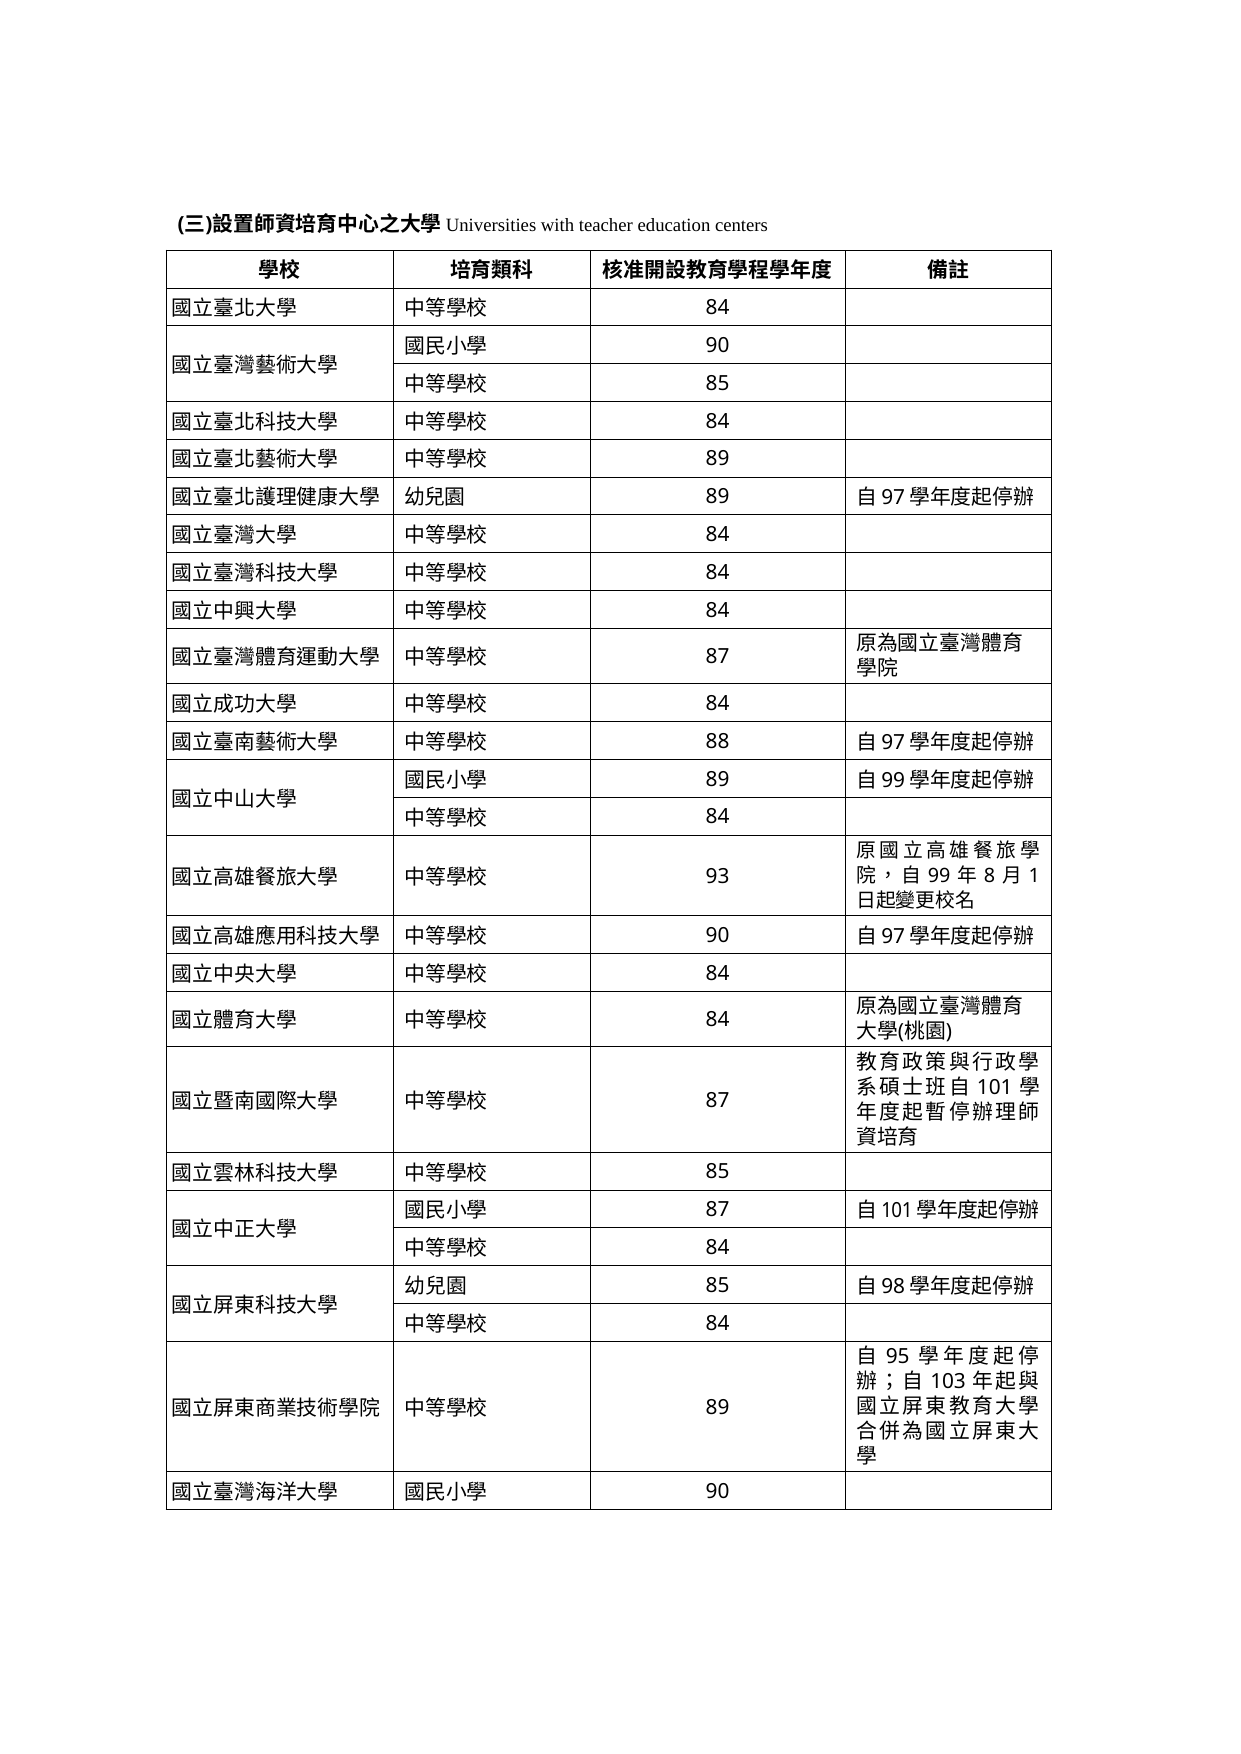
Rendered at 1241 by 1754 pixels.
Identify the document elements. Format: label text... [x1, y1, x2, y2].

table_header 學校 [167, 251, 393, 287]
table_cell 原為國立臺灣體育學院 [846, 629, 1051, 683]
table_cell [846, 591, 1051, 628]
table_cell 中等學校 [394, 1153, 590, 1189]
table_cell 89 [591, 760, 845, 797]
table_cell [846, 515, 1051, 552]
table_cell 90 [591, 1472, 845, 1509]
table_cell 84 [591, 1228, 845, 1265]
table_cell 國立中央大學 [167, 954, 393, 991]
table_cell 84 [591, 684, 845, 721]
table_cell 87 [591, 1047, 845, 1152]
table_cell [846, 289, 1051, 325]
table_cell 中等學校 [394, 722, 590, 759]
table_cell 84 [591, 992, 845, 1046]
table_cell [846, 798, 1051, 834]
table_cell 93 [591, 836, 845, 915]
table_cell [846, 1304, 1051, 1341]
table_cell 原國立高雄餐旅學院，自99年8月1日起變更校名 [846, 836, 1051, 915]
table_cell 國立臺灣海洋大學 [167, 1472, 393, 1509]
table_cell [846, 553, 1051, 590]
table_cell 84 [591, 954, 845, 991]
table_cell 85 [591, 364, 845, 401]
table_cell 85 [591, 1266, 845, 1303]
table_cell 國立中興大學 [167, 591, 393, 628]
table_cell 國立臺灣科技大學 [167, 553, 393, 590]
table_cell 90 [591, 916, 845, 953]
table_cell [846, 364, 1051, 401]
table_cell 國立屏東商業技術學院 [167, 1342, 393, 1471]
table_cell 國立高雄應用科技大學 [167, 916, 393, 953]
text (三)設置師資培育中心之大學Universities with teacher education centers [177, 207, 1063, 237]
table_cell 幼兒園 [394, 1266, 590, 1303]
table_cell 國立中山大學 [167, 760, 393, 834]
table_cell 中等學校 [394, 1047, 590, 1152]
table_cell 中等學校 [394, 289, 590, 325]
table_cell 88 [591, 722, 845, 759]
table_cell [846, 1472, 1051, 1509]
table_cell 自99學年度起停辦 [846, 760, 1051, 797]
table_cell 89 [591, 1342, 845, 1471]
table_cell 85 [591, 1153, 845, 1189]
table_header 核准開設教育學程學年度 [591, 251, 845, 287]
table_cell 國立中正大學 [167, 1191, 393, 1265]
table_cell 中等學校 [394, 954, 590, 991]
table_cell 中等學校 [394, 591, 590, 628]
table_cell [846, 954, 1051, 991]
table_cell [846, 402, 1051, 439]
table_cell 87 [591, 629, 845, 683]
table_cell 國民小學 [394, 1191, 590, 1227]
table_cell 自97學年度起停辦 [846, 722, 1051, 759]
table_cell 國立高雄餐旅大學 [167, 836, 393, 915]
table_cell 國立屏東科技大學 [167, 1266, 393, 1341]
table_cell 國民小學 [394, 1472, 590, 1509]
table_cell 中等學校 [394, 798, 590, 834]
table_header 備註 [846, 251, 1051, 287]
table_cell 自98學年度起停辦 [846, 1266, 1051, 1303]
table_cell 中等學校 [394, 1228, 590, 1265]
table_cell 中等學校 [394, 629, 590, 683]
table_cell 國立成功大學 [167, 684, 393, 721]
table_cell 國立臺北護理健康大學 [167, 478, 393, 514]
table_cell 84 [591, 515, 845, 552]
table_cell 中等學校 [394, 402, 590, 439]
table_cell 自95學年度起停辦；自103年起與國立屏東教育大學合併為國立屏東大學 [846, 1342, 1051, 1471]
table_cell [846, 440, 1051, 476]
table_cell 中等學校 [394, 1342, 590, 1471]
table_cell 84 [591, 798, 845, 834]
table_cell 國民小學 [394, 326, 590, 363]
table_cell 中等學校 [394, 440, 590, 476]
table_cell 87 [591, 1191, 845, 1227]
table_cell 國立體育大學 [167, 992, 393, 1046]
table_cell 中等學校 [394, 553, 590, 590]
table_header 培育類科 [394, 251, 590, 287]
table_cell 國立暨南國際大學 [167, 1047, 393, 1152]
table_cell 國立臺北藝術大學 [167, 440, 393, 476]
table_cell 89 [591, 440, 845, 476]
table_cell 原為國立臺灣體育大學(桃園) [846, 992, 1051, 1046]
table_cell 國立臺南藝術大學 [167, 722, 393, 759]
table_cell 84 [591, 1304, 845, 1341]
table_cell 89 [591, 478, 845, 514]
table_cell 84 [591, 591, 845, 628]
table_cell 教育政策與行政學系碩士班自101學年度起暫停辦理師資培育 [846, 1047, 1051, 1152]
table_cell 中等學校 [394, 364, 590, 401]
table_cell [846, 684, 1051, 721]
table_cell 國立臺灣大學 [167, 515, 393, 552]
table_cell 中等學校 [394, 684, 590, 721]
table_cell 國立雲林科技大學 [167, 1153, 393, 1189]
table_cell 自101學年度起停辦 [846, 1191, 1051, 1227]
table_cell 90 [591, 326, 845, 363]
table_cell 國立臺灣藝術大學 [167, 326, 393, 401]
table_cell 國立臺灣體育運動大學 [167, 629, 393, 683]
table_cell 中等學校 [394, 992, 590, 1046]
table_cell 自97學年度起停辦 [846, 478, 1051, 514]
table_cell 國立臺北大學 [167, 289, 393, 325]
table_cell 中等學校 [394, 1304, 590, 1341]
table_cell [846, 1228, 1051, 1265]
table_cell 幼兒園 [394, 478, 590, 514]
table_cell 中等學校 [394, 515, 590, 552]
table_cell 中等學校 [394, 916, 590, 953]
table_cell 國立臺北科技大學 [167, 402, 393, 439]
table_cell 自97學年度起停辦 [846, 916, 1051, 953]
table_cell 中等學校 [394, 836, 590, 915]
table_cell 84 [591, 553, 845, 590]
table_cell 84 [591, 402, 845, 439]
table_cell [846, 1153, 1051, 1189]
table_cell [846, 326, 1051, 363]
table_cell 國民小學 [394, 760, 590, 797]
table_cell 84 [591, 289, 845, 325]
